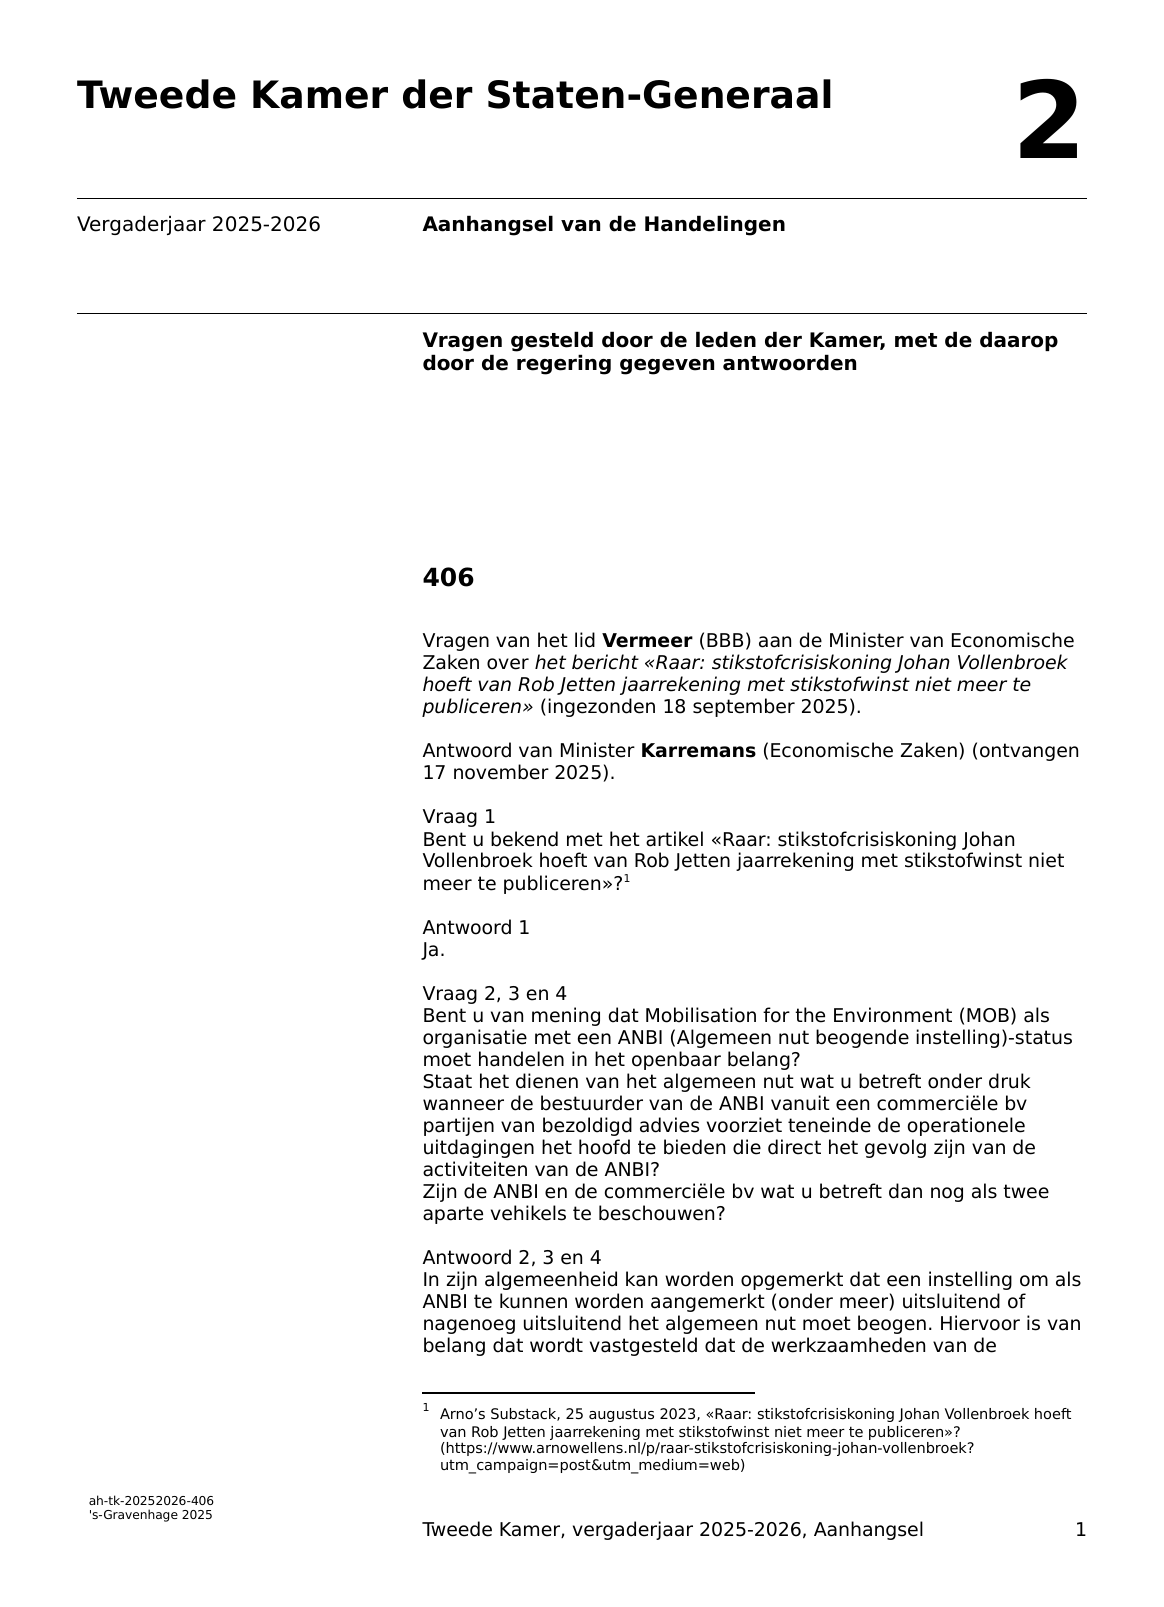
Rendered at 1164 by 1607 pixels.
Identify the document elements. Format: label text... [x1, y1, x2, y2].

text 's-Gravenhage 2025 [88, 1508, 323, 1522]
table_cell Vragen gesteld door de leden der Kamer, met de daarop door de regering gegeven antwoorden [422, 314, 1087, 375]
text 406 [422, 563, 1087, 592]
text Bent u van mening dat Mobilisation for the Environment (MOB) als organisatie met een ANBI (Algemeen nut beogende instelling)-status moet handelen in het openbaar belang? [422, 1005, 1087, 1071]
text Arno’s Substack, 25 augustus 2023, «Raar: stikstofcrisiskoning Johan Vollenbroek hoeft van Rob Jetten jaarrekening met stikstofwinst niet meer te publiceren»? (https://www.arnowellens.nl/p/raar-stikstofcrisiskoning-johan-vollenbroek?utm_campaign=post&utm_medium=web) [422, 1402, 1087, 1474]
text Vraag 1 [422, 806, 1087, 828]
table_cell [77, 314, 422, 375]
text Staat het dienen van het algemeen nut wat u betreft onder druk wanneer de bestuurder van de ANBI vanuit een commerciële bv partijen van bezoldigd advies voorziet teneinde de operationele uitdagingen het hoofd te bieden die direct het gevolg zijn van de activiteiten van de ANBI? [422, 1071, 1087, 1181]
text Vraag 2, 3 en 4 [422, 983, 1087, 1005]
table_cell Aanhangsel van de Handelingen [422, 199, 1087, 313]
text In zijn algemeenheid kan worden opgemerkt dat een instelling om als ANBI te kunnen worden aangemerkt (onder meer) uitsluitend of nagenoeg uitsluitend het algemeen nut moet beogen. Hiervoor is van belang dat wordt vastgesteld dat de werkzaamheden van de [422, 1269, 1087, 1357]
text Vragen van het lid Vermeer (BBB) aan de Minister van Economische Zaken over het bericht «Raar: stikstofcrisiskoning Johan Vollenbroek hoeft van Rob Jetten jaarrekening met stikstofwinst niet meer te publiceren» (ingezonden 18 september 2025). [422, 630, 1087, 718]
table_header 2 [886, 59, 1087, 198]
text Antwoord 2, 3 en 4 [422, 1247, 1087, 1269]
text Bent u bekend met het artikel «Raar: stikstofcrisiskoning Johan Vollenbroek hoeft van Rob Jetten jaarrekening met stikstofwinst niet meer te publiceren»? [422, 828, 1087, 894]
text Ja. [422, 938, 1087, 961]
table_header Tweede Kamer der Staten-Generaal [77, 59, 886, 198]
text Antwoord van Minister Karremans (Economische Zaken) (ontvangen 17 november 2025). [422, 740, 1087, 784]
text Antwoord 1 [422, 917, 1087, 938]
text Zijn de ANBI en de commerciële bv wat u betreft dan nog als twee aparte vehikels te beschouwen? [422, 1181, 1087, 1224]
text ah-tk-20252026-406 [88, 1494, 323, 1508]
table_cell Vergaderjaar 2025-2026 [77, 199, 422, 313]
